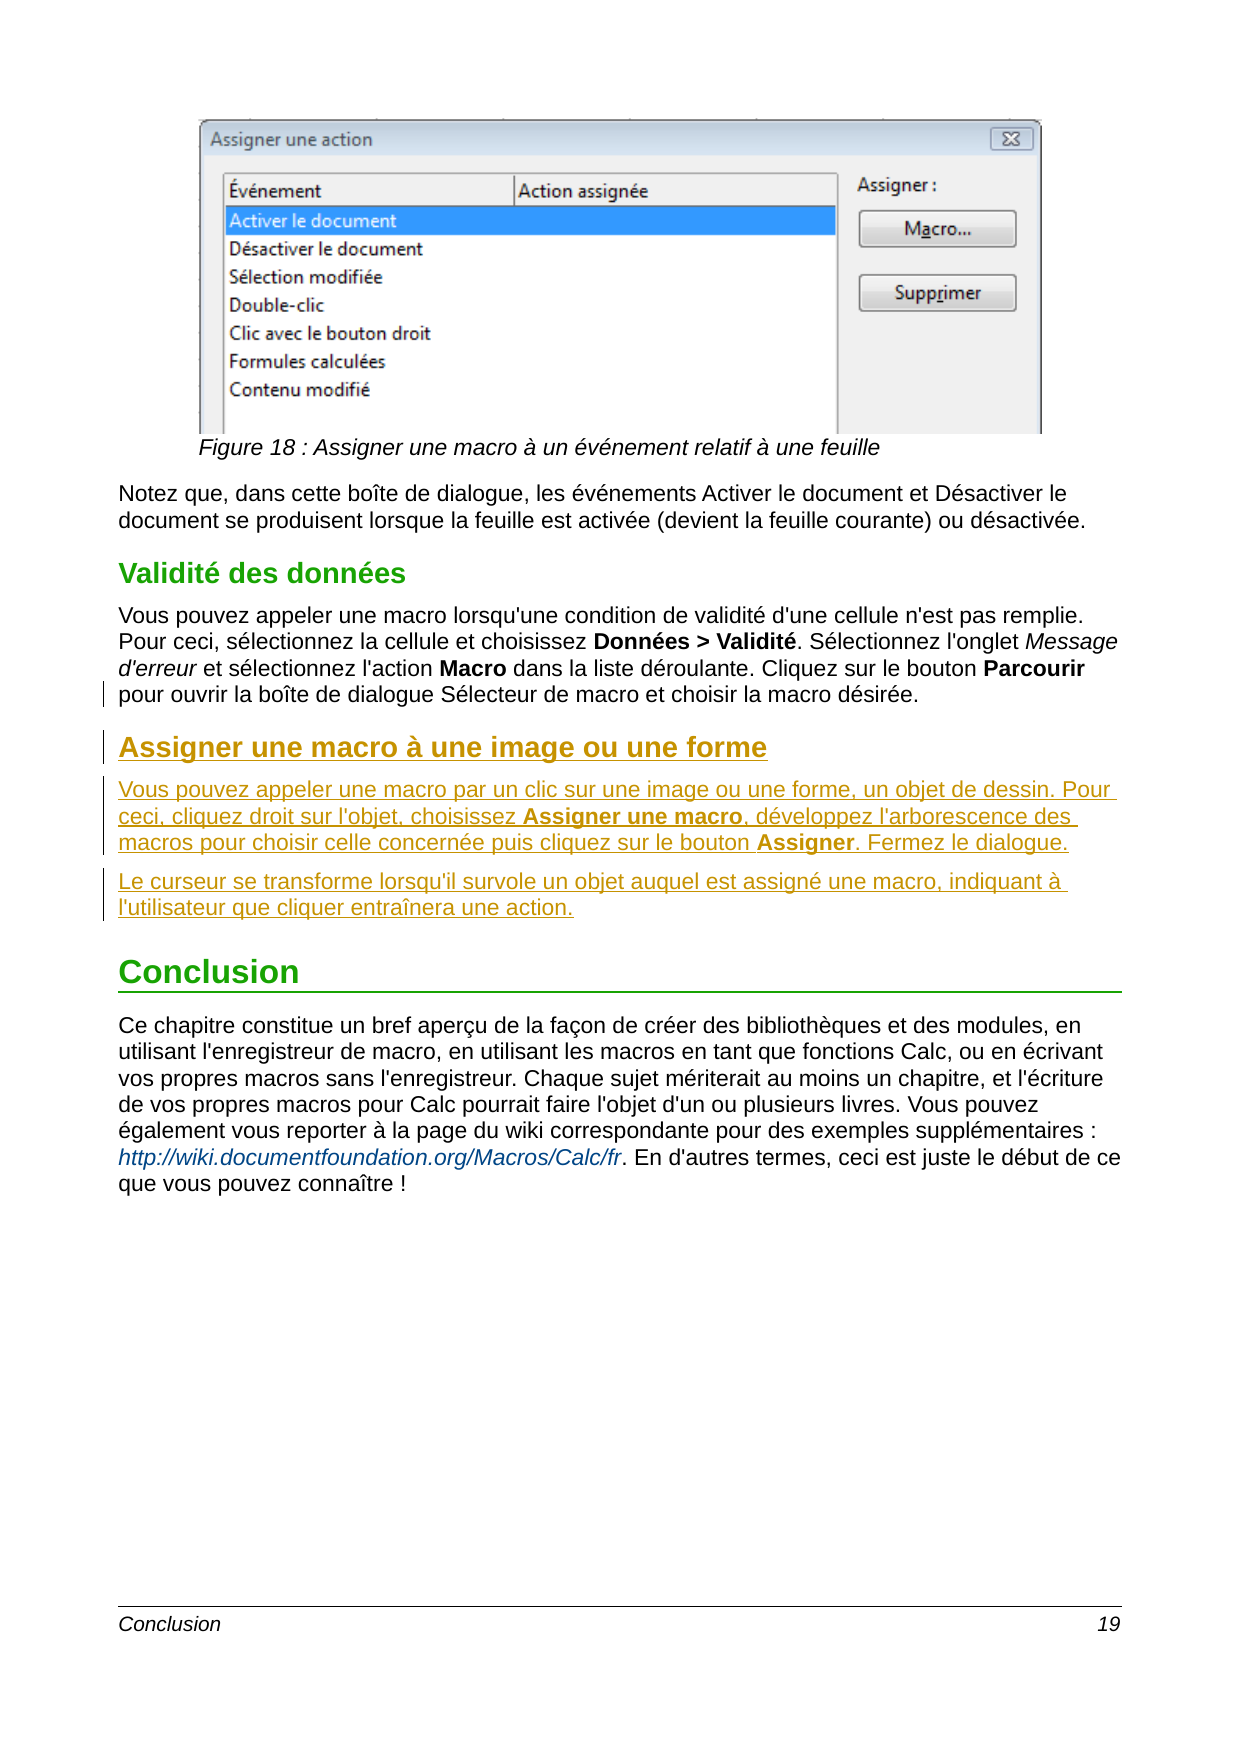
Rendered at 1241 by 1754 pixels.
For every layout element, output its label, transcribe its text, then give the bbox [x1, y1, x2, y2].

subtitle Assigner une macro à une image ou une forme [118, 730, 1122, 764]
picture [198, 118, 1042, 434]
text Notez que, dans cette boîte de dialogue, les événements Activer le document et Désactiver le document se produisent lorsque la feuille est activée (devient la feuille courante) ou désactivée. [118, 480, 1122, 533]
text Vous pouvez appeler une macro par un clic sur une image ou une forme, un objet de dessin. Pour ceci, cliquez droit sur l'objet, choisissez Assigner une macro, développez l'arborescence des macros pour choisir celle concernée puis cliquez sur le bouton Assigner. Fermez le dialogue. [118, 776, 1122, 855]
text Figure 18 : Assigner une macro à un événement relatif à une feuille [198, 434, 1042, 460]
subtitle Validité des données [118, 556, 1122, 589]
text Le curseur se transforme lorsqu'il survole un objet auquel est assigné une macro, indiquant à l'utilisateur que cliquer entraînera une action. [118, 868, 1122, 921]
subtitle Conclusion [118, 952, 1122, 991]
text Vous pouvez appeler une macro lorsqu'une condition de validité d'une cellule n'est pas remplie. Pour ceci, sélectionnez la cellule et choisissez Données > Validité. Sélectionnez l'onglet Message d'erreur et sélectionnez l'action Macro dans la liste déroulante. Cliquez sur le bouton Parcourir pour ouvrir la boîte de dialogue Sélecteur de macro et choisir la macro désirée. [118, 602, 1122, 707]
text Ce chapitre constitue un bref aperçu de la façon de créer des bibliothèques et des modules, en utilisant l'enregistreur de macro, en utilisant les macros en tant que fonctions Calc, ou en écrivant vos propres macros sans l'enregistreur. Chaque sujet mériterait au moins un chapitre, et l'écriture de vos propres macros pour Calc pourrait faire l'objet d'un ou plusieurs livres. Vous pouvez également vous reporter à la page du wiki correspondante pour des exemples supplémentaires : http://wiki.documentfoundation.org/Macros/Calc/fr. En d'autres termes, ceci est juste le début de ce que vous pouvez connaître ! [118, 1012, 1122, 1196]
